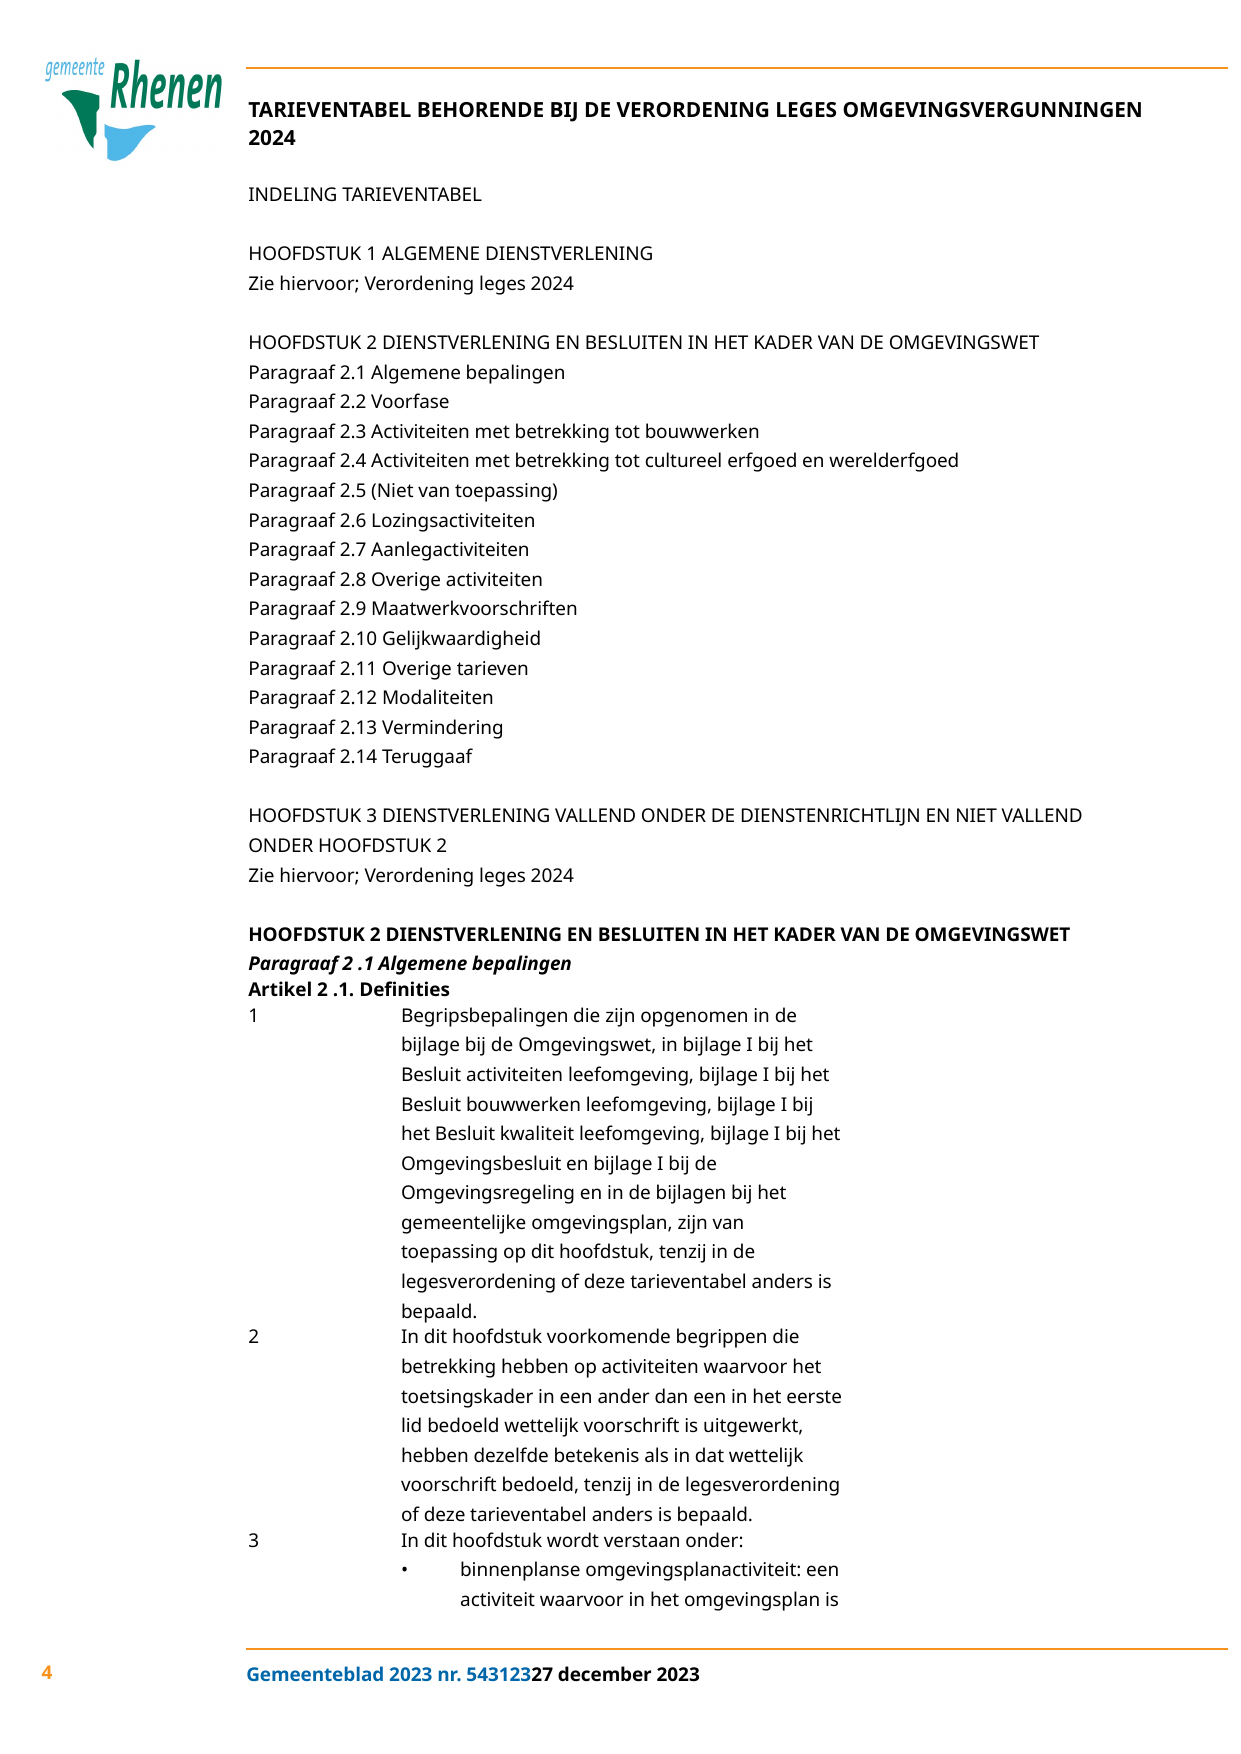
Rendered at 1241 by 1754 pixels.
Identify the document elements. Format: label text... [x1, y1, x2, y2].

text Paragraaf 2.1 Algemene bepalingen [248, 359, 1152, 384]
text HOOFDSTUK 3 DIENSTVERLENING VALLEND ONDER DE DIENSTENRICHTLIJN EN NIET VALLEND ONDER HOOFDSTUK 2 [248, 803, 1152, 858]
text Paragraaf 2.5 (Niet van toepassing) [248, 477, 1152, 503]
text Zie hiervoor; Verordening leges 2024 [248, 270, 1152, 296]
table_cell In dit hoofdstuk voorkomende begrippen die betrekking hebben op activiteiten waarvoor het toetsingskader in een ander dan een in het eerste lid bedoeld wettelijk voorschrift is uitgewerkt, hebben dezelfde betekenis als in dat wettelijk voorschrift bedoeld, tenzij in de legesverordening of deze tarieventabel anders is bepaald. [401, 1324, 846, 1527]
table_cell [846, 1527, 999, 1612]
text INDELING TARIEVENTABEL [248, 181, 1152, 207]
text Paragraaf 2.2 Voorfase [248, 388, 1152, 414]
table_cell [999, 1527, 1152, 1612]
table_cell [846, 1324, 999, 1527]
text HOOFDSTUK 1 ALGEMENE DIENSTVERLENING [248, 241, 1152, 266]
table_cell 2 [248, 1324, 401, 1527]
text Paragraaf 2.6 Lozingsactiviteiten [248, 507, 1152, 532]
text Paragraaf 2.7 Aanlegactiviteiten [248, 536, 1152, 562]
text Paragraaf 2.8 Overige activiteiten [248, 566, 1152, 592]
text Paragraaf 2.9 Maatwerkvoorschriften [248, 596, 1152, 621]
text Zie hiervoor; Verordening leges 2024 [248, 862, 1152, 887]
table_cell In dit hoofdstuk wordt verstaan onder: binnenplanse omgevingsplanactiviteit: een activiteit waarvoor in het omgevingsplan is [401, 1527, 846, 1612]
text Paragraaf 2.12 Modaliteiten [248, 684, 1152, 710]
text Paragraaf 2.14 Teruggaaf [248, 743, 1152, 769]
text Paragraaf 2.4 Activiteiten met betrekking tot cultureel erfgoed en werelderfgoed [248, 448, 1152, 473]
table_cell Begripsbepalingen die zijn opgenomen in de bijlage bij de Omgevingswet, in bijlage I bij het Besluit activiteiten leefomgeving, bijlage I bij het Besluit bouwwerken leefomgeving, bijlage I bij het Besluit kwaliteit leefomgeving, bijlage I bij het Omgevingsbesluit en bijlage I bij de Omgevingsregeling en in de bijlagen bij het gemeentelijke omgevingsplan, zijn van toepassing op dit hoofdstuk, tenzij in de legesverordening of deze tarieventabel anders is bepaald. [401, 1002, 846, 1324]
table_cell Artikel 2 .1. Definities [248, 976, 1152, 1002]
text Paragraaf 2.10 Gelijkwaardigheid [248, 625, 1152, 651]
table_header Paragraaf 2 .1 Algemene bepalingen [248, 951, 1152, 976]
text Paragraaf 2.11 Overige tarieven [248, 655, 1152, 680]
text Paragraaf 2.3 Activiteiten met betrekking tot bouwwerken [248, 418, 1152, 444]
table_cell [999, 1002, 1152, 1324]
text Paragraaf 2.13 Vermindering [248, 714, 1152, 739]
text TARIEVENTABEL BEHORENDE BIJ DE VERORDENING LEGES OMGEVINGSVERGUNNINGEN 2024 [248, 95, 1152, 152]
table_cell [999, 1324, 1152, 1527]
table_cell [846, 1002, 999, 1324]
table_cell 1 [248, 1002, 401, 1324]
picture [41, 47, 231, 172]
text HOOFDSTUK 2 DIENSTVERLENING EN BESLUITEN IN HET KADER VAN DE OMGEVINGSWET [248, 921, 1152, 947]
text HOOFDSTUK 2 DIENSTVERLENING EN BESLUITEN IN HET KADER VAN DE OMGEVINGSWET [248, 329, 1152, 355]
table_cell 3 [248, 1527, 401, 1612]
